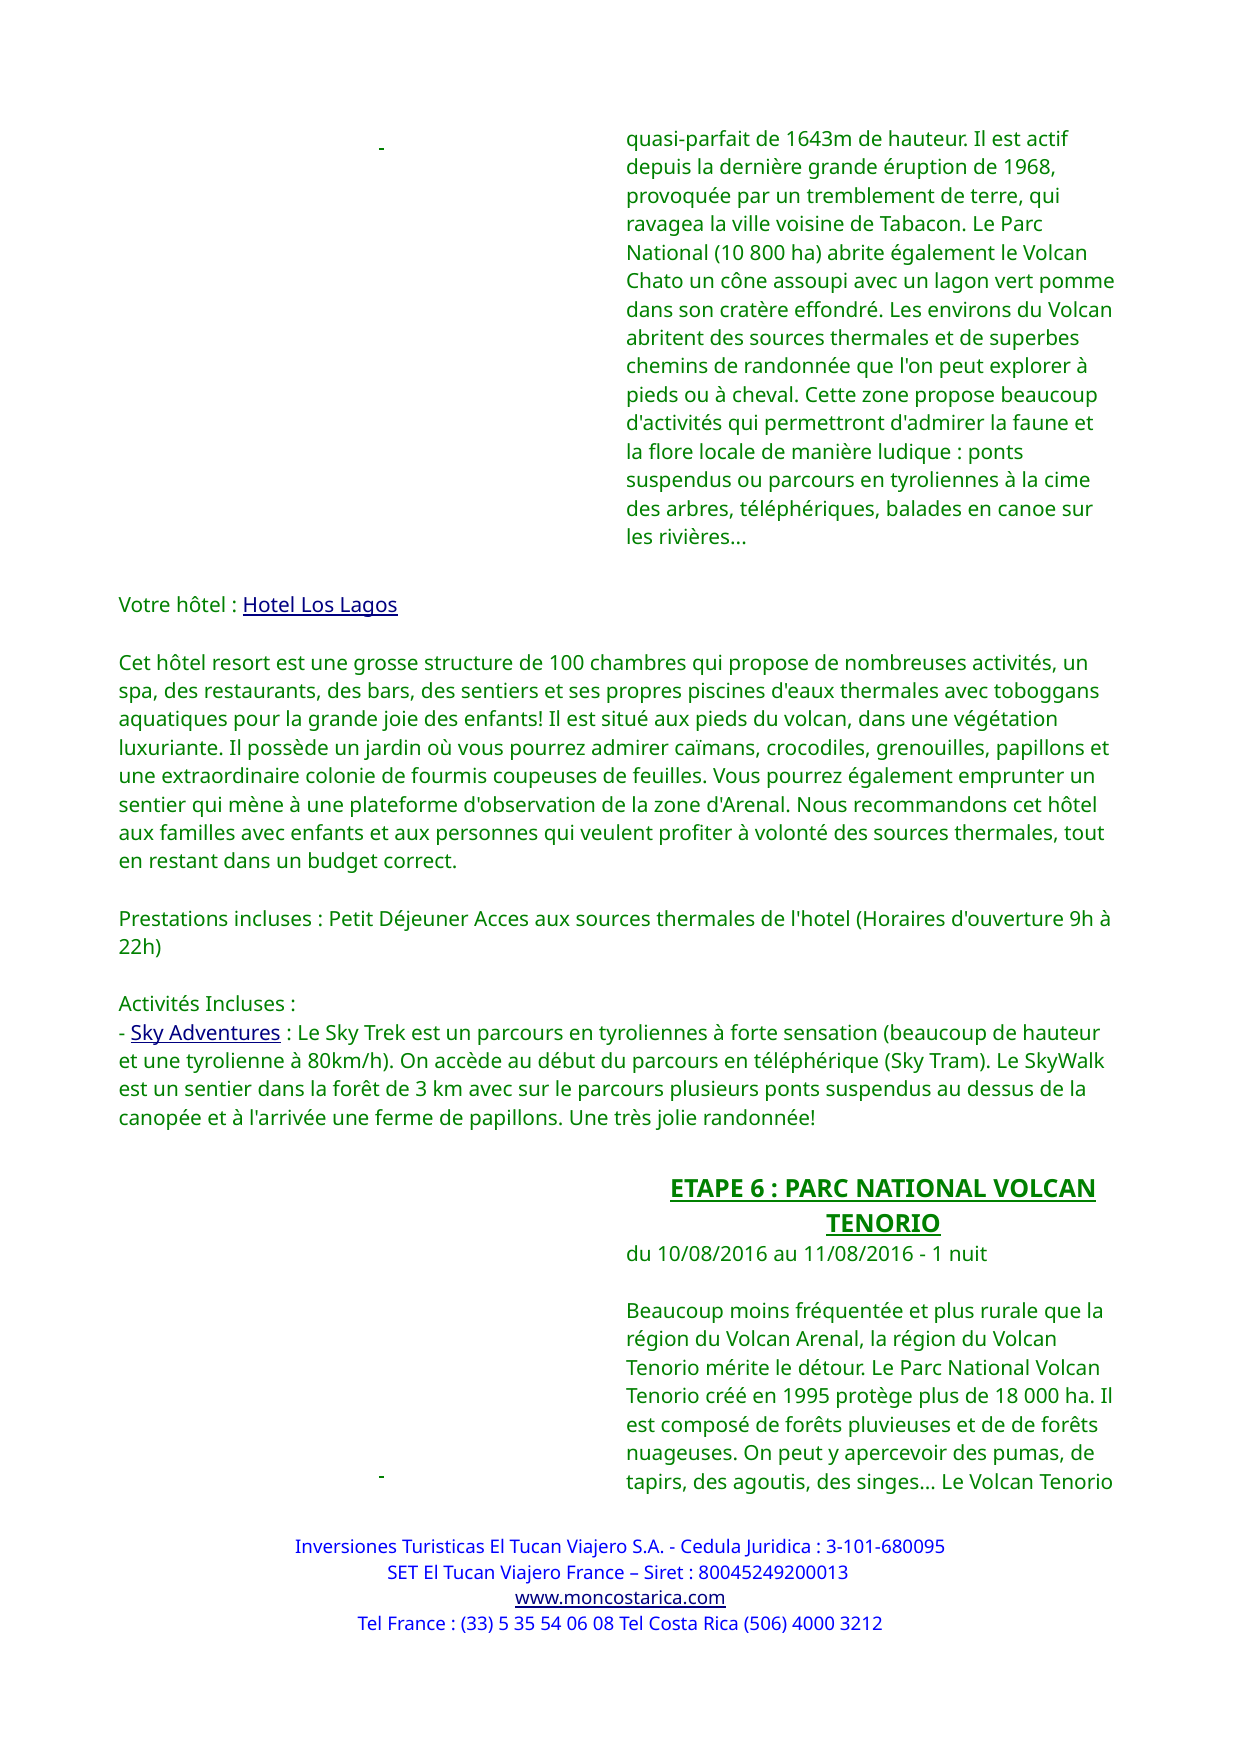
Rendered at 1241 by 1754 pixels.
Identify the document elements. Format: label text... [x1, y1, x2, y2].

table_header ETAPE 6 : PARC NATIONAL VOLCAN TENORIO du 10/08/2016 au 11/08/2016 - 1 nuit Beaucoup moins fréquentée et plus rurale que la région du Volcan Arenal, la région du Volcan Tenorio mérite le détour. Le Parc National Volcan Tenorio créé en 1995 protège plus de 18 000 ha. Il est composé de forêts pluvieuses et de de forêts nuageuses. On peut y apercevoir des pumas, de tapirs, des agoutis, des singes... Le Volcan Tenorio [620, 1165, 1122, 1501]
table_header [118, 1165, 620, 1501]
text Prestations incluses : Petit Déjeuner Acces aux sources thermales de l'hotel (Horaires d'ouverture 9h à 22h) [118, 904, 1122, 961]
text - Sky Adventures : Le Sky Trek est un parcours en tyroliennes à forte sensation (beaucoup de hauteur et une tyrolienne à 80km/h). On accède au début du parcours en téléphérique (Sky Tram). Le SkyWalk est un sentier dans la forêt de 3 km avec sur le parcours plusieurs ponts suspendus au dessus de la canopée et à l'arrivée une ferme de papillons. Une très jolie randonnée! [118, 1018, 1122, 1131]
text Activités Incluses : [118, 989, 1122, 1018]
table_header [118, 118, 620, 556]
text Votre hôtel : Hotel Los Lagos [118, 590, 1122, 619]
table_header quasi-parfait de 1643m de hauteur. Il est actif depuis la dernière grande éruption de 1968, provoquée par un tremblement de terre, qui ravagea la ville voisine de Tabacon. Le Parc National (10 800 ha) abrite également le Volcan Chato un cône assoupi avec un lagon vert pomme dans son cratère effondré. Les environs du Volcan abritent des sources thermales et de superbes chemins de randonnée que l'on peut explorer à pieds ou à cheval. Cette zone propose beaucoup d'activités qui permettront d'admirer la faune et la flore locale de manière ludique : ponts suspendus ou parcours en tyroliennes à la cime des arbres, téléphériques, balades en canoe sur les rivières... [620, 118, 1122, 556]
text Cet hôtel resort est une grosse structure de 100 chambres qui propose de nombreuses activités, un spa, des restaurants, des bars, des sentiers et ses propres piscines d'eaux thermales avec toboggans aquatiques pour la grande joie des enfants! Il est situé aux pieds du volcan, dans une végétation luxuriante. Il possède un jardin où vous pourrez admirer caïmans, crocodiles, grenouilles, papillons et une extraordinaire colonie de fourmis coupeuses de feuilles. Vous pourrez également emprunter un sentier qui mène à une plateforme d'observation de la zone d'Arenal. Nous recommandons cet hôtel aux familles avec enfants et aux personnes qui veulent profiter à volonté des sources thermales, tout en restant dans un budget correct. [118, 648, 1122, 875]
